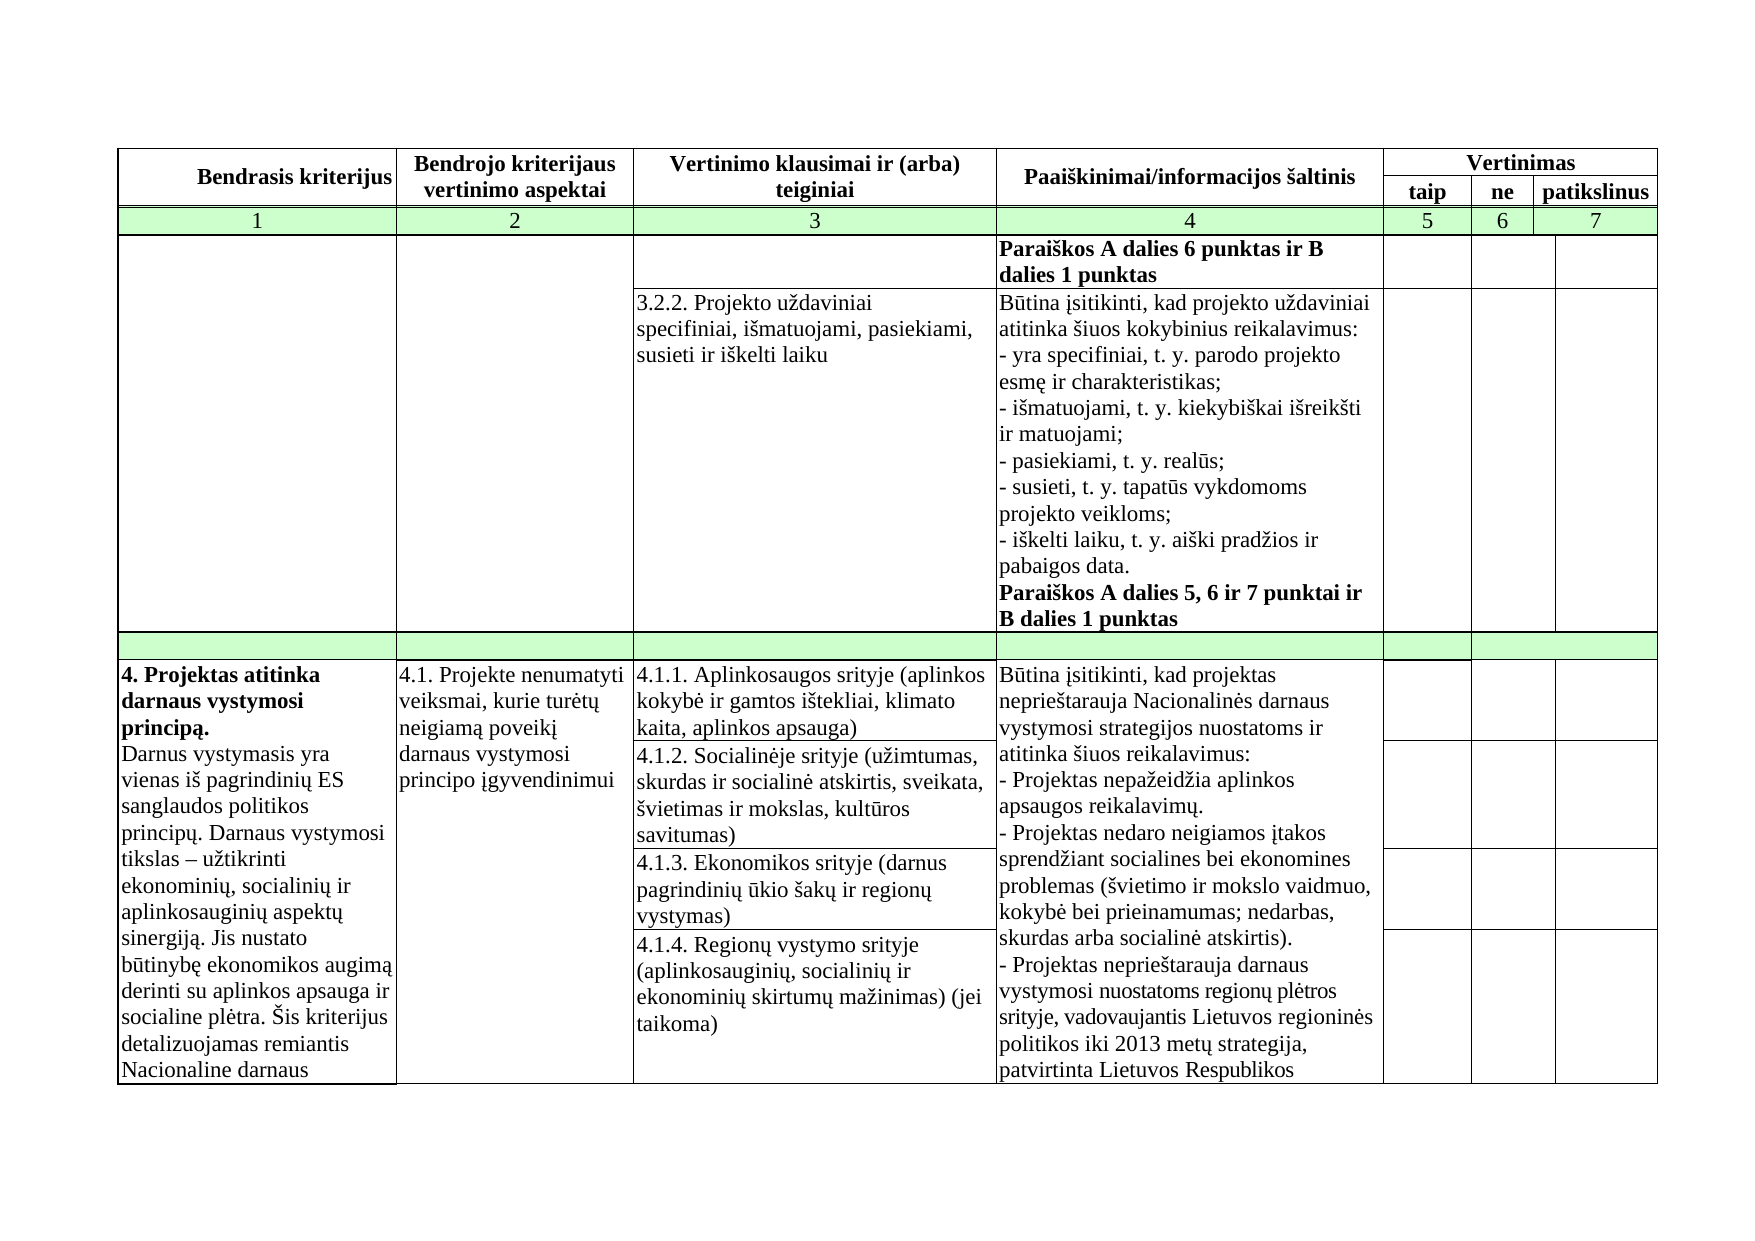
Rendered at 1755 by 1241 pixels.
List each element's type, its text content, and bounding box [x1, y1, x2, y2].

table_cell [1556, 741, 1657, 847]
table_cell [1384, 289, 1471, 631]
table_cell [1472, 633, 1657, 659]
table_cell [1472, 236, 1555, 288]
table_cell 6 [1472, 208, 1533, 234]
table_header Vertinimo klausimai ir (arba) teiginiai [634, 149, 996, 204]
table_cell 7 [1534, 208, 1657, 234]
table_cell Būtina įsitikinti, kad projekto uždaviniai atitinka šiuos kokybinius reikalavimus: - yra specifiniai, t. y. parodo projekto esmę ir charakteristikas; - išmatuojami, t. y. kiekybiškai išreikšti ir matuojami; - pasiekiami, t. y. realūs; - susieti, t. y. tapatūs vykdomoms projekto veikloms; - iškelti laiku, t. y. aiški pradžios ir pabaigos data. Paraiškos A dalies 5, 6 ir 7 punktai ir B dalies 1 punktas [997, 289, 1383, 631]
table_cell 1 [119, 208, 396, 234]
table_cell [1556, 289, 1657, 631]
table_header Paaiškinimai/informacijos šaltinis [997, 149, 1383, 204]
table_header Vertinimas [1384, 149, 1657, 175]
table_cell [1472, 289, 1555, 631]
table_cell 4 [997, 208, 1383, 234]
table_header Bendrasis kriterijus [119, 149, 396, 204]
table_cell [119, 633, 396, 659]
table_cell [1556, 849, 1657, 928]
table_cell [1384, 661, 1471, 740]
table_cell 4.1.2. Socialinėje srityje (užimtumas, skurdas ir socialinė atskirtis, sveikata, švietimas ir mokslas, kultūros savitumas) [634, 741, 996, 847]
table_cell [634, 236, 996, 288]
table_cell patikslinus [1534, 176, 1657, 204]
table_cell 4.1. Projekte nenumatyti veiksmai, kurie turėtų neigiamą poveikį darnaus vystymosi principo įgyvendinimui [397, 661, 633, 1082]
table_cell [1384, 236, 1471, 288]
table_cell ne [1472, 176, 1533, 204]
table_cell [1384, 741, 1471, 847]
table_cell [397, 236, 633, 631]
table_cell [997, 633, 1383, 659]
table_cell Paraiškos A dalies 6 punktas ir B dalies 1 punktas [997, 236, 1383, 288]
table_cell 5 [1384, 208, 1471, 234]
table_cell taip [1384, 176, 1471, 204]
table_cell 4.1.3. Ekonomikos srityje (darnus pagrindinių ūkio šakų ir regionų vystymas) [634, 849, 996, 928]
table_cell [1556, 930, 1657, 1082]
table_cell [1556, 660, 1657, 740]
table_cell [634, 633, 996, 659]
table_cell [119, 236, 396, 631]
table_cell [1384, 849, 1471, 928]
table_cell [1472, 930, 1555, 1082]
table_header Bendrojo kriterijaus vertinimo aspektai [397, 149, 633, 204]
table_cell [1472, 741, 1555, 847]
table_cell [1384, 930, 1471, 1082]
table_cell [1472, 849, 1555, 928]
table_cell [1472, 660, 1555, 740]
table_cell 4.1.4. Regionų vystymo srityje (aplinkosauginių, socialinių ir ekonominių skirtumų mažinimas) (jei taikoma) [634, 930, 996, 1082]
table_cell [397, 633, 633, 659]
table_cell 4. Projektas atitinka darnaus vystymosi principą. Darnus vystymasis yra vienas iš pagrindinių ES sanglaudos politikos principų. Darnaus vystymosi tikslas – užtikrinti ekonominių, socialinių ir aplinkosauginių aspektų sinergiją. Jis nustato būtinybę ekonomikos augimą derinti su aplinkos apsauga ir socialine plėtra. Šis kriterijus detalizuojamas remiantis Nacionaline darnaus [119, 660, 396, 1082]
table_cell Būtina įsitikinti, kad projektas neprieštarauja Nacionalinės darnaus vystymosi strategijos nuostatoms ir atitinka šiuos reikalavimus: - Projektas nepažeidžia aplinkos apsaugos reikalavimų. - Projektas nedaro neigiamos įtakos sprendžiant socialines bei ekonomines problemas (švietimo ir mokslo vaidmuo, kokybė bei prieinamumas; nedarbas, skurdas arba socialinė atskirtis). - Projektas neprieštarauja darnaus vystymosi nuostatoms regionų plėtros srityje, vadovaujantis Lietuvos regioninės politikos iki 2013 metų strategija, patvirtinta Lietuvos Respublikos [997, 660, 1383, 1082]
table_cell [1556, 236, 1657, 288]
table_cell 3.2.2. Projekto uždaviniai specifiniai, išmatuojami, pasiekiami, susieti ir iškelti laiku [634, 289, 996, 631]
table_cell 4.1.1. Aplinkosaugos srityje (aplinkos kokybė ir gamtos ištekliai, klimato kaita, aplinkos apsauga) [634, 661, 996, 740]
table_cell 3 [634, 208, 996, 234]
table_cell [1384, 633, 1471, 659]
table_cell 2 [397, 208, 633, 234]
